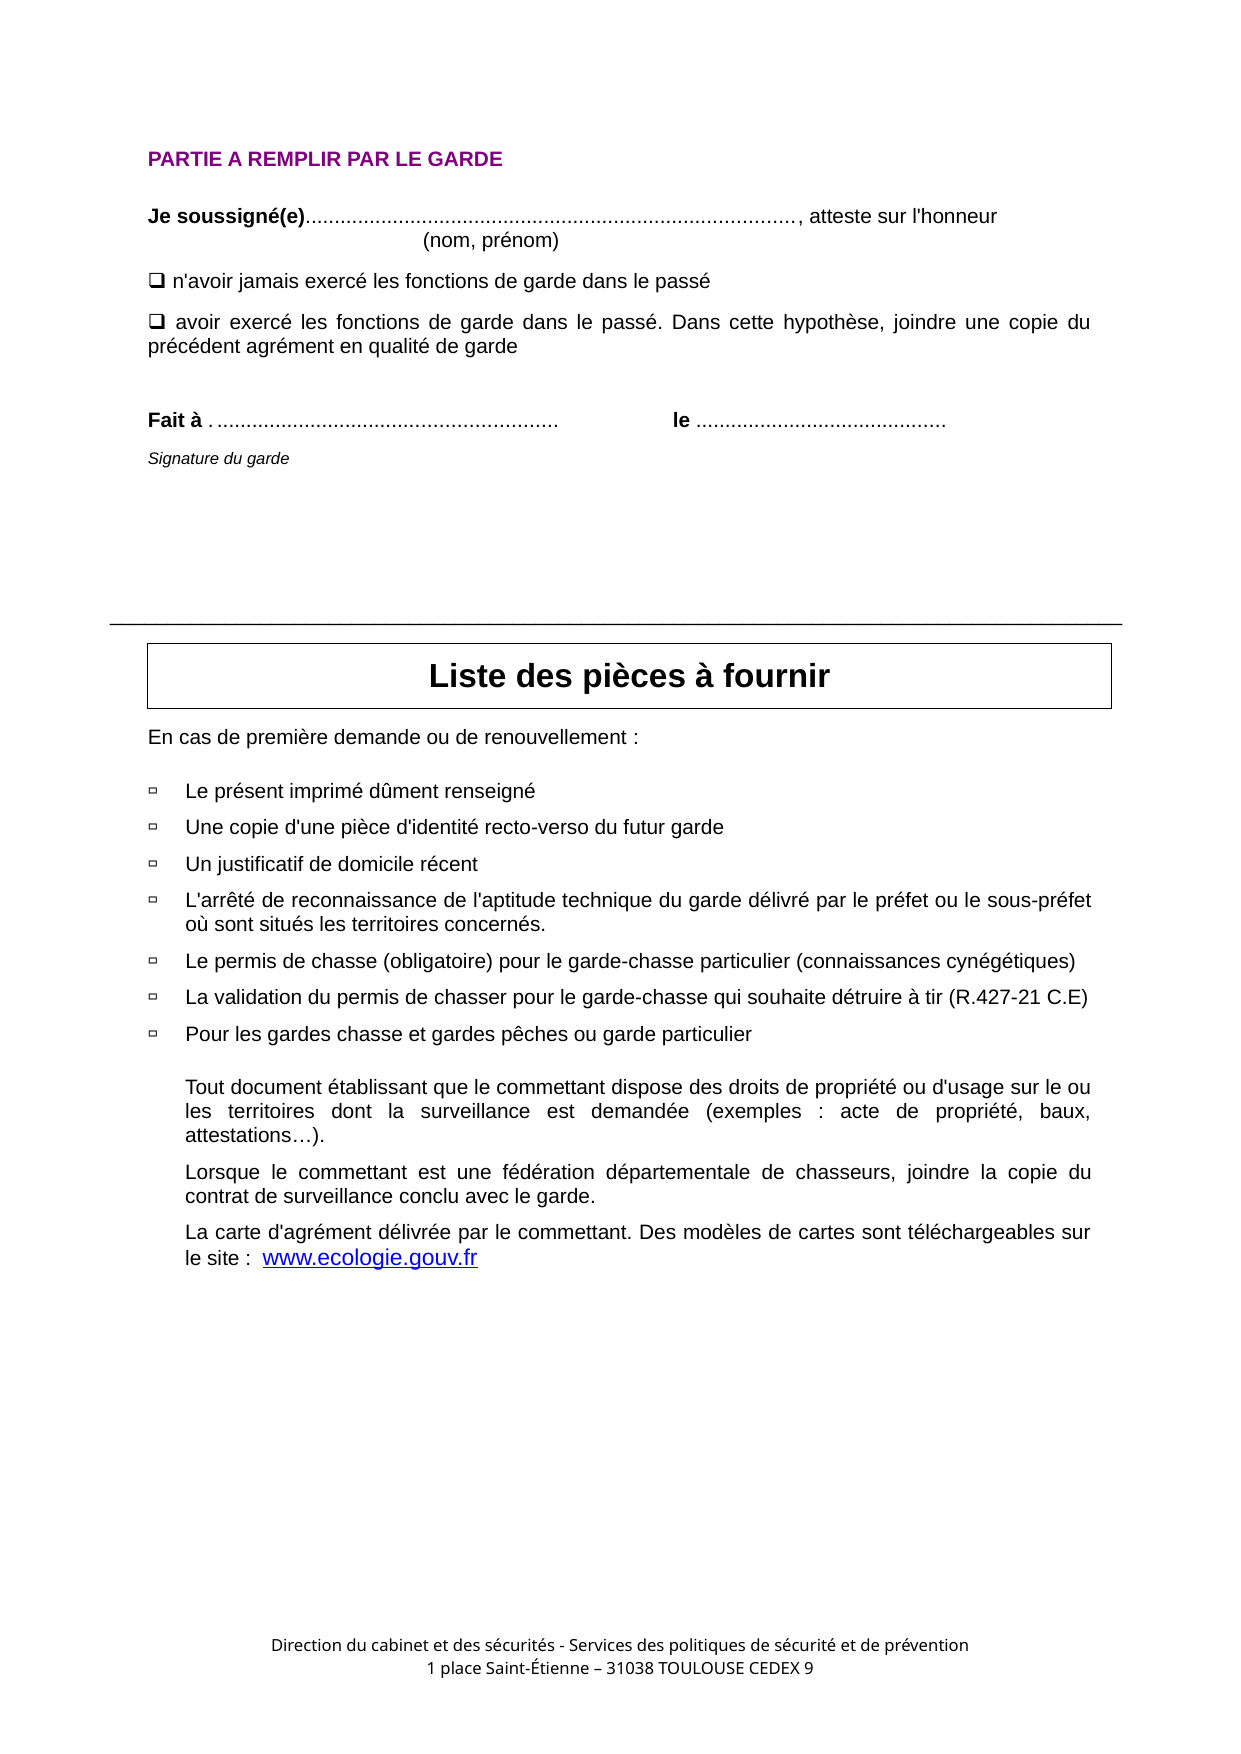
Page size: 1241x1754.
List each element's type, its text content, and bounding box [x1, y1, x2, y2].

list Pour les gardes chasse et gardes pêches ou garde particulier [148, 1022, 1092, 1046]
list Le présent imprimé dûment renseigné [148, 778, 1092, 802]
list L'arrêté de reconnaissance de l'aptitude technique du garde délivré par le préfet ou le sous-préfet où sont situés les territoires concernés. [148, 888, 1092, 936]
text  n'avoir jamais exercé les fonctions de garde dans le passé [148, 269, 1092, 293]
text Je soussigné(e) , atteste sur l'honneur [148, 204, 1092, 228]
text  avoir exercé les fonctions de garde dans le passé. Dans cette hypothèse, joindre une copie du précédent agrément en qualité de garde [148, 310, 1092, 358]
text Fait à le [148, 408, 1092, 432]
list Un justificatif de domicile récent [148, 852, 1092, 876]
list La validation du permis de chasser pour le garde-chasse qui souhaite détruire à tir (R.427-21 C.E) [148, 985, 1092, 1009]
list Une copie d'une pièce d'identité recto-verso du futur garde [148, 815, 1092, 839]
text Tout document établissant que le commettant dispose des droits de propriété ou d'usage sur le ou les territoires dont la surveillance est demandée (exemples : acte de propriété, baux, attestations…). [185, 1075, 1092, 1147]
subtitle PARTIE A REMPLIR PAR LE GARDE [148, 147, 1092, 171]
text La carte d'agrément délivrée par le commettant. Des modèles de cartes sont téléchargeables sur le site : www.ecologie.gouv.fr [185, 1220, 1092, 1270]
list Le permis de chasse (obligatoire) pour le garde-chasse particulier (connaissances cynégétiques) [148, 949, 1092, 973]
text En cas de première demande ou de renouvellement : [148, 725, 1092, 749]
text Lorsque le commettant est une fédération départementale de chasseurs, joindre la copie du contrat de surveillance conclu avec le garde. [185, 1159, 1092, 1207]
text (nom, prénom) [423, 228, 1092, 252]
table_header Liste des pièces à fournir [148, 644, 1111, 707]
subtitle Signature du garde [148, 449, 1092, 468]
